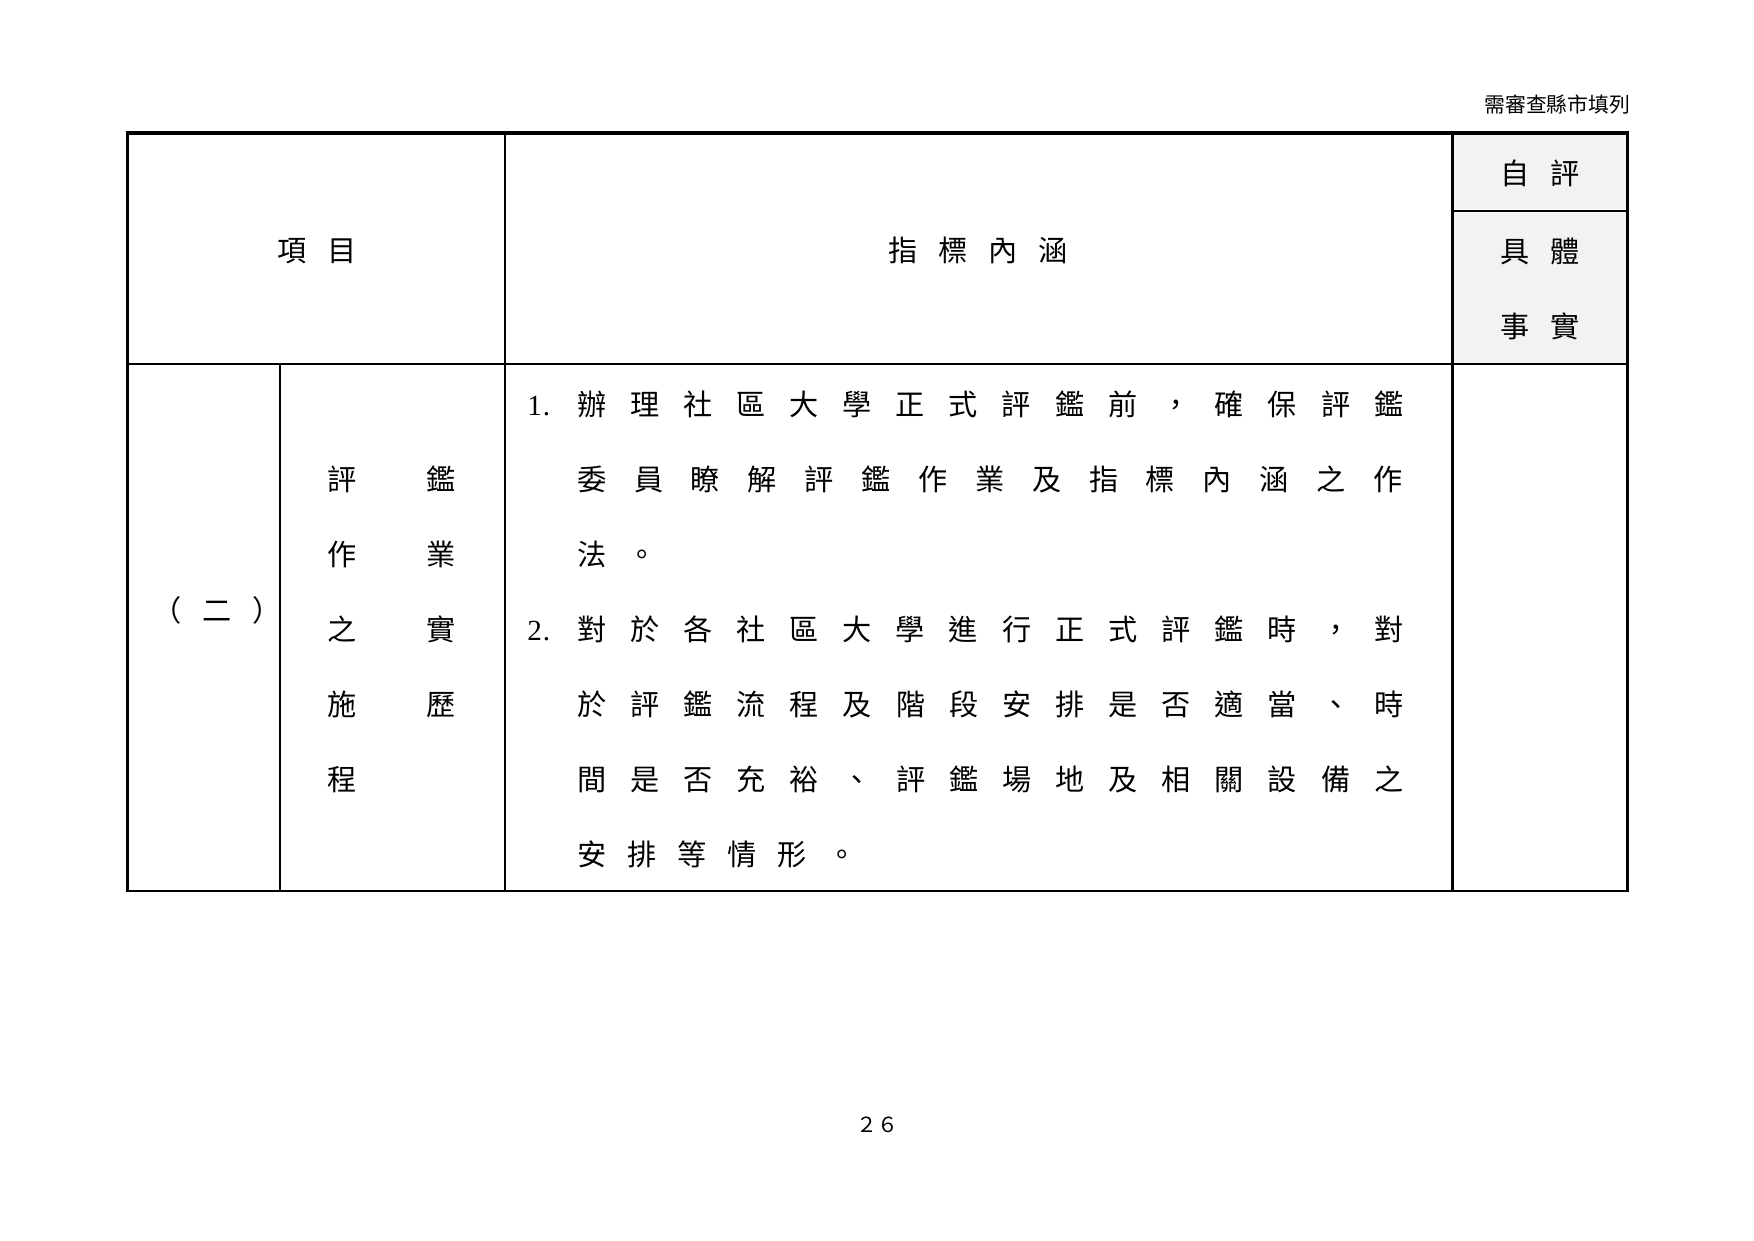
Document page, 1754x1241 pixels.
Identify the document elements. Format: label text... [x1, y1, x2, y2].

table_header 自評 [1454, 135, 1626, 209]
table_cell 辦理社區大學正式評鑑前，確保評鑑委員瞭解評鑑作業及指標內涵之作法。 對於各社區大學進行正式評鑑時，對於評鑑流程及階段安排是否適當、時間是否充裕、評鑑場地及相關設備之安排等情形。 [506, 365, 1451, 890]
table_header 項目 [129, 135, 504, 363]
table_cell [129, 365, 279, 890]
table_cell 具體事實 [1454, 212, 1626, 363]
table_cell [1454, 365, 1626, 890]
table_header 指標內涵 [506, 135, 1451, 363]
table_cell 評鑑作業之實施歷程 [281, 365, 504, 890]
